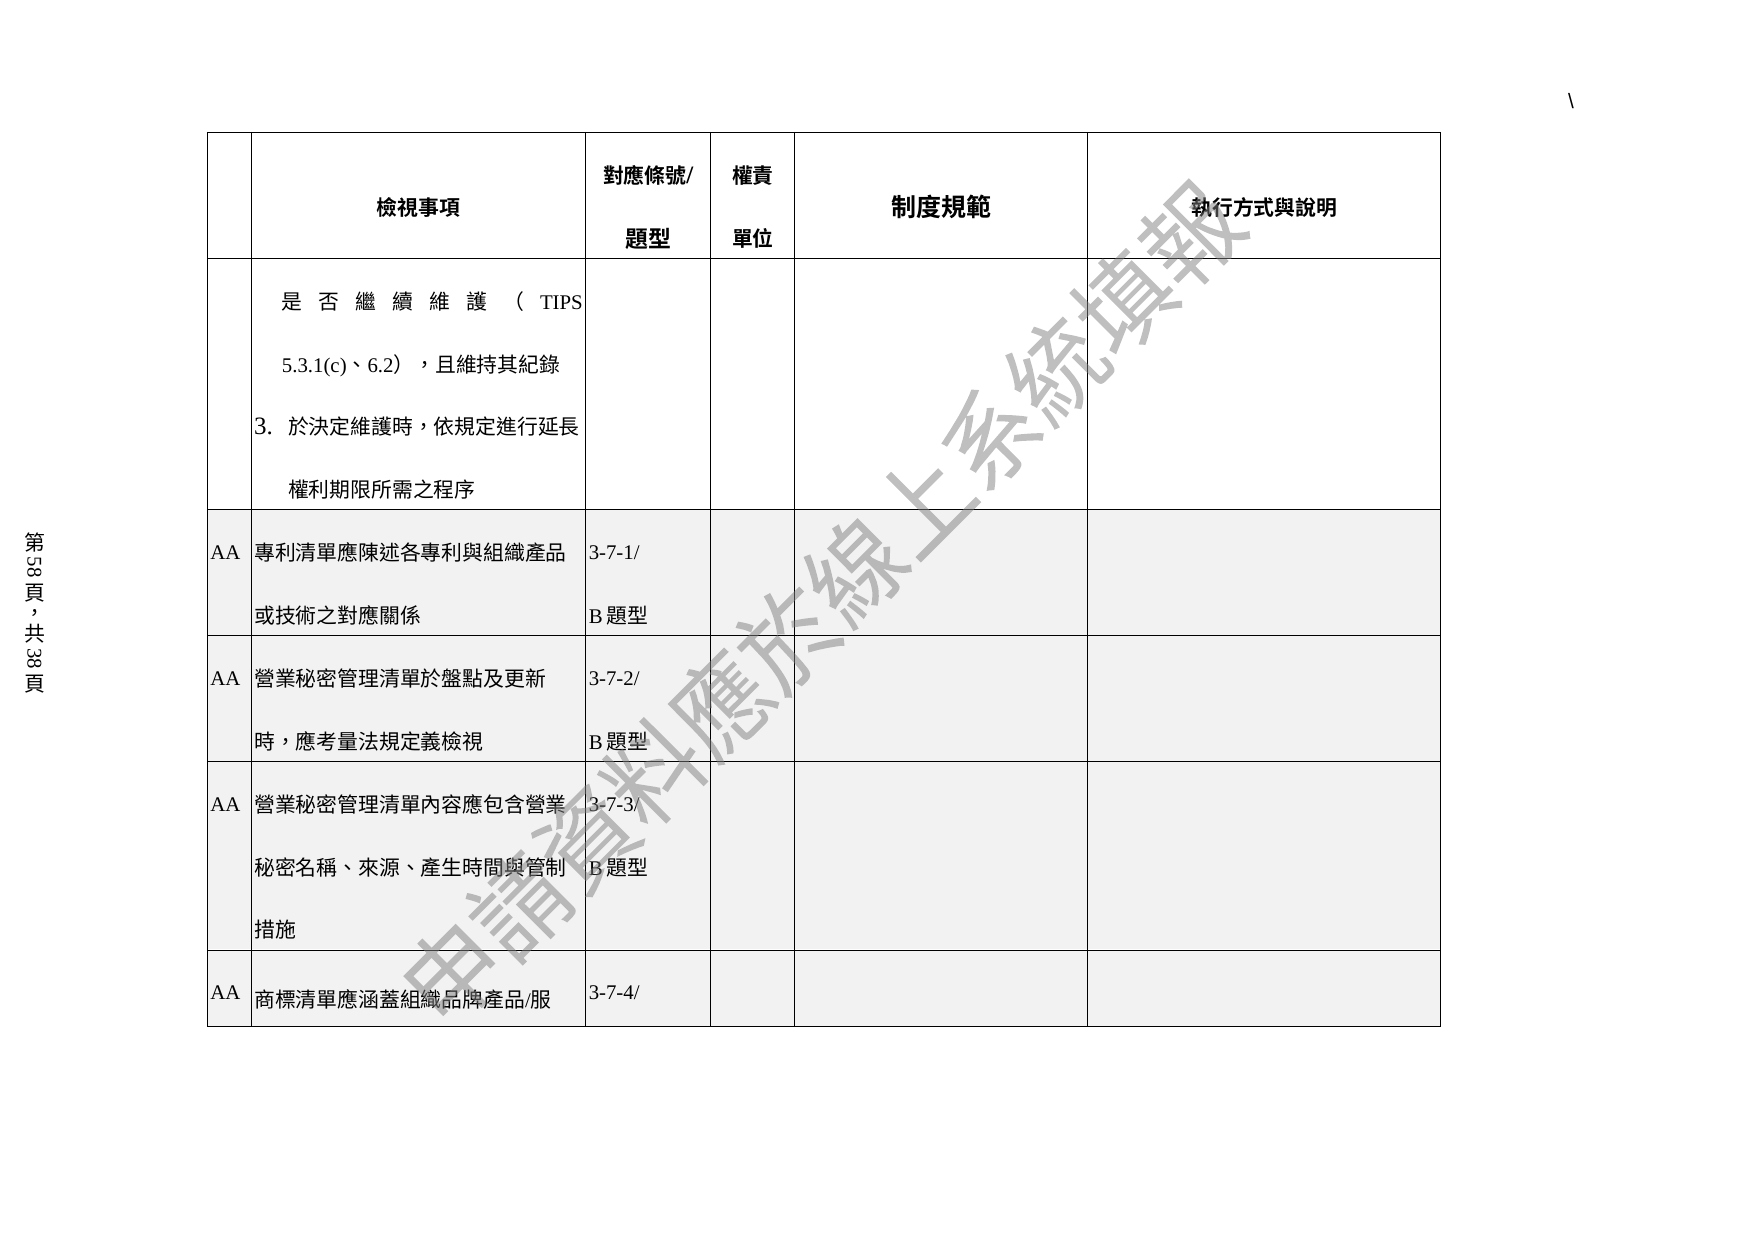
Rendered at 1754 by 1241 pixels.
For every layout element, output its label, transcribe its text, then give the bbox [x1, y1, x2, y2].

table_cell AA [208, 510, 251, 635]
table_header 執行方式與說明 [1088, 133, 1440, 258]
table_cell [726, 696, 738, 708]
table_cell [795, 762, 1087, 949]
table_cell AA [208, 762, 251, 949]
table_cell [1088, 275, 1131, 330]
table_cell 3-7-1/ B題型 [586, 510, 710, 635]
table_cell [208, 259, 251, 509]
table_cell [795, 510, 1087, 635]
table_cell [795, 951, 1087, 1026]
table_cell [1088, 636, 1440, 761]
table_cell [586, 259, 710, 509]
table_cell 是否繼續維護（TIPS 5.3.1(c)、6.2），且維持其紀錄 於決定維護時，依規定進行延長權利期限所需之程序 [252, 259, 585, 509]
table_cell AA [208, 951, 251, 1026]
table_cell [1088, 259, 1440, 509]
table_cell [931, 510, 961, 525]
table_cell [795, 665, 802, 682]
table_cell 3-7-4/ [586, 951, 710, 1026]
table_cell [711, 762, 794, 949]
table_cell AA [208, 636, 251, 761]
table_cell [712, 682, 723, 693]
table_cell 商標清單應涵蓋組織品牌產品/服 [252, 951, 585, 1026]
table_cell [1118, 278, 1141, 301]
table_cell [719, 689, 730, 700]
table_cell [1134, 293, 1157, 316]
table_cell 營業秘密管理清單內容應包含營業秘密名稱、來源、產生時間與管制措施 [252, 762, 585, 949]
table_cell [780, 636, 794, 651]
table_cell [795, 259, 1087, 509]
table_cell 專利清單應陳述各專利與組織產品或技術之對應關係 [252, 510, 585, 635]
table_cell [1088, 762, 1440, 949]
table_cell [711, 753, 716, 761]
table_header 檢視事項 [252, 133, 585, 258]
table_cell [1111, 270, 1134, 293]
table_cell [1088, 259, 1103, 284]
table_cell [1088, 951, 1440, 1026]
table_cell [711, 951, 794, 1026]
table_cell [711, 259, 794, 509]
table_header [208, 133, 251, 258]
table_cell 營業秘密管理清單於盤點及更新時，應考量法規定義檢視 [252, 636, 585, 761]
table_header 對應條號/ 題型 [586, 133, 710, 258]
table_cell [781, 603, 794, 635]
table_cell [1088, 510, 1440, 635]
table_cell 3-7-3/ B題型 [586, 762, 710, 949]
table_cell 3-7-2/ B題型 [586, 636, 710, 761]
table_header 權責 單位 [711, 133, 794, 258]
table_cell [1126, 285, 1149, 308]
table_cell [756, 636, 775, 648]
table_cell [711, 636, 794, 761]
table_cell [795, 636, 1087, 761]
table_header 制度規範 [795, 133, 1087, 258]
table_cell [711, 510, 794, 635]
